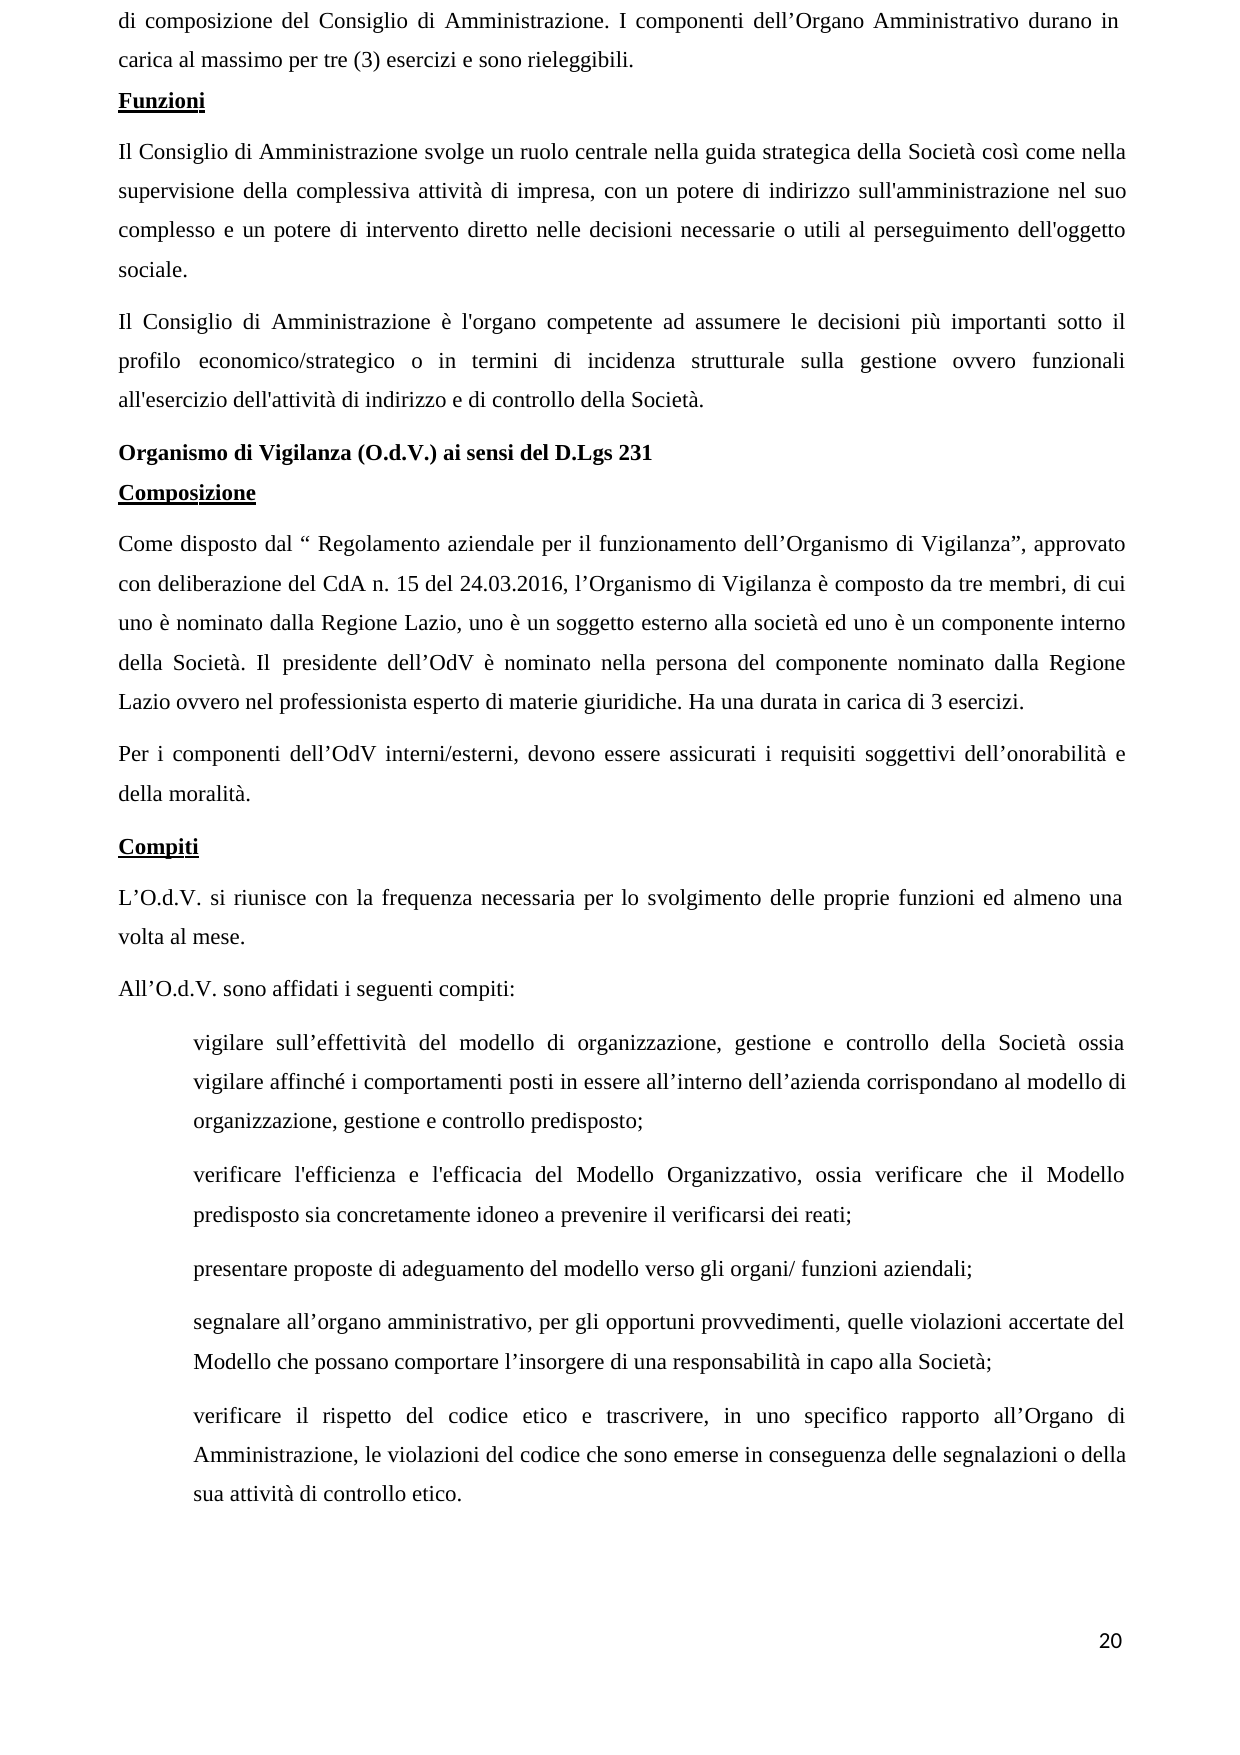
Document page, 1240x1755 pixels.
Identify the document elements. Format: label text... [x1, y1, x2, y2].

text presentare proposte di adeguamento del modello verso gli organi/ funzioni aziendali; [193, 1255, 974, 1281]
text Compiti [118, 832, 202, 858]
text Funzioni [118, 87, 1133, 113]
text Composizione [118, 478, 259, 504]
text segnalare all’organo amministrativo, per gli opportuni provvedimenti, quelle violazioni accertate del [193, 1308, 1126, 1335]
text verificare l'efficienza e l'efficacia del Modello Organizzativo, ossia verificare che il Modello predisposto sia concretamente idoneo a prevenire il verificarsi dei reati; [193, 1161, 1126, 1227]
text L’O.d.V. si riunisce con la frequenza necessaria per lo svolgimento delle proprie funzioni ed almeno una volta al mese. [118, 884, 1126, 949]
text All’O.d.V. sono affidati i seguenti compiti: [118, 975, 1133, 1001]
text Per i componenti dell’OdV interni/esterni, devono essere assicurati i requisiti soggettivi dell’onorabilità e della moralità. [118, 740, 1126, 806]
text Organismo di Vigilanza (O.d.V.) ai sensi del D.Lgs 231 [118, 439, 655, 465]
text Come disposto dal “ Regolamento aziendale per il funzionamento dell’Organismo di Vigilanza”, approvato con deliberazione del CdA n. 15 del 24.03.2016, l’Organismo di Vigilanza è composto da tre membri, di cui uno è nominato dalla Regione Lazio, uno è un soggetto esterno alla società ed uno è un componente interno della Società. Il presidente dell’OdV è nominato nella persona del componente nominato dalla Regione Lazio ovvero nel professionista esperto di materie giuridiche. Ha una durata in carica di 3 esercizi. [118, 530, 1126, 714]
text Modello che possano comportare l’insorgere di una responsabilità in capo alla Società; [193, 1348, 993, 1374]
text Il Consiglio di Amministrazione è l'organo competente ad assumere le decisioni più importanti sotto il profilo economico/strategico o in termini di incidenza strutturale sulla gestione ovvero funzionali all'esercizio dell'attività di indirizzo e di controllo della Società. [118, 308, 1126, 413]
text Il Consiglio di Amministrazione svolge un ruolo centrale nella guida strategica della Società così come nella supervisione della complessiva attività di impresa, con un potere di indirizzo sull'amministrazione nel suo complesso e un potere di intervento diretto nelle decisioni necessarie o utili al perseguimento dell'oggetto sociale. [118, 138, 1126, 282]
text verificare il rispetto del codice etico e trascrivere, in uno specifico rapporto all’Organo di Amministrazione, le violazioni del codice che sono emerse in conseguenza delle segnalazioni o della sua attività di controllo etico. [193, 1402, 1126, 1506]
text vigilare sull’effettività del modello di organizzazione, gestione e controllo della Società ossia vigilare affinché i comportamenti posti in essere all’interno dell’azienda corrispondano al modello di organizzazione, gestione e controllo predisposto; [193, 1029, 1126, 1134]
text di composizione del Consiglio di Amministrazione. I componenti dell’Organo Amministrativo durano in carica al massimo per tre (3) esercizi e sono rieleggibili. [118, 7, 1126, 73]
